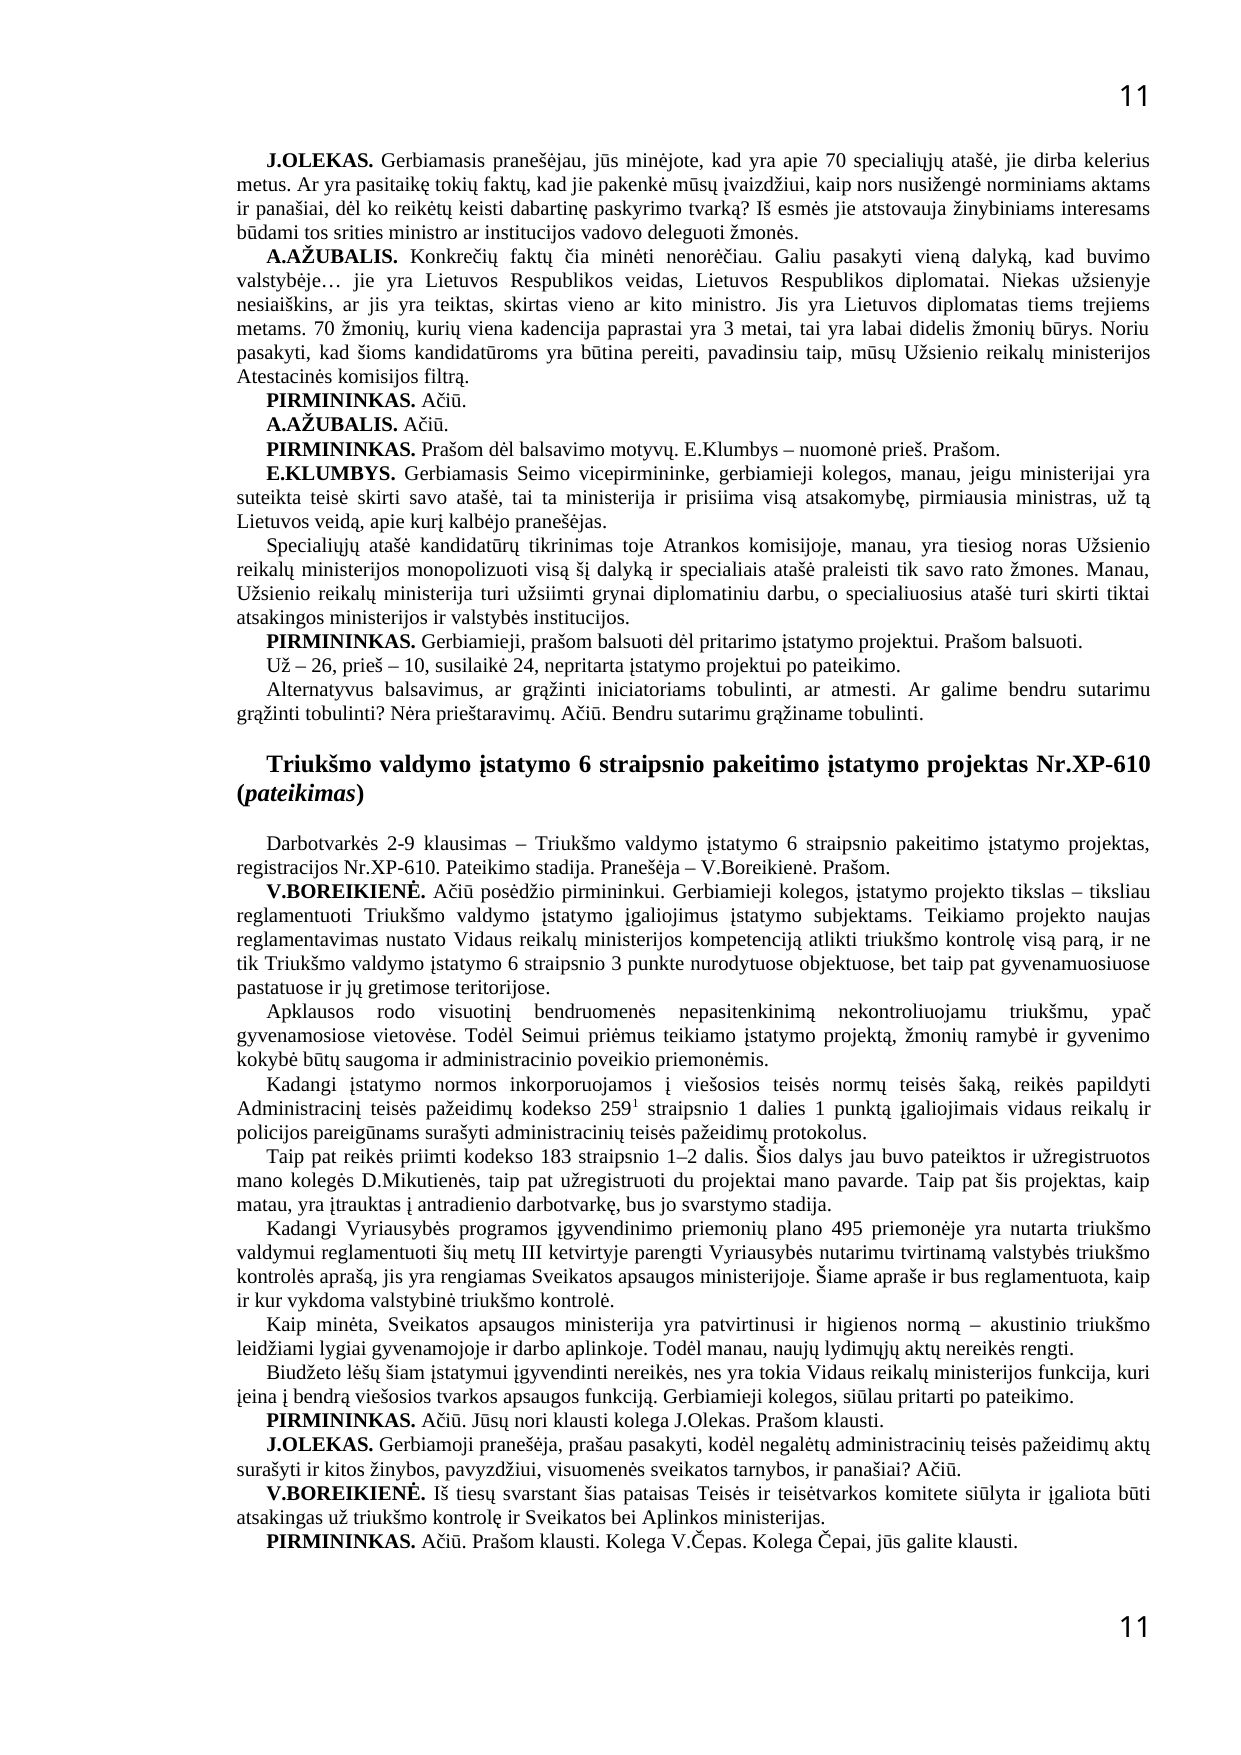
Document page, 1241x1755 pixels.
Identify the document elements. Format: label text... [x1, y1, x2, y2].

text J.OLEKAS. Gerbiamasis pranešėjau, jūs minėjote, kad yra apie 70 specialiųjų atašė, jie dirba kelerius metus. Ar yra pasitaikę tokių faktų, kad jie pakenkė mūsų įvaizdžiui, kaip nors nusižengė norminiams aktams ir panašiai, dėl ko reikėtų keisti dabartinę paskyrimo tvarką? Iš esmės jie atstovauja žinybiniams interesams būdami tos srities ministro ar institucijos vadovo deleguoti žmonės. [236, 148, 1152, 244]
text PIRMININKAS. Gerbiamieji, prašom balsuoti dėl pritarimo įstatymo projektui. Prašom balsuoti. [236, 629, 1152, 653]
text PIRMININKAS. Prašom dėl balsavimo motyvų. E.Klumbys – nuomonė prieš. Prašom. [236, 436, 1152, 461]
text Triukšmo valdymo įstatymo 6 straipsnio pakeitimo įstatymo projektas Nr.XP-610 (pateikimas) [236, 749, 1152, 807]
text Apklausos rodo visuotinį bendruomenės nepasitenkinimą nekontroliuojamu triukšmu, ypač gyvenamosiose vietovėse. Todėl Seimui priėmus teikiamo įstatymo projektą, žmonių ramybė ir gyvenimo kokybė būtų saugoma ir administracinio poveikio priemonėmis. [236, 999, 1152, 1071]
text Specialiųjų atašė kandidatūrų tikrinimas toje Atrankos komisijoje, manau, yra tiesiog noras Užsienio reikalų ministerijos monopolizuoti visą šį dalyką ir specialiais atašė praleisti tik savo rato žmones. Manau, Užsienio reikalų ministerija turi užsiimti grynai diplomatiniu darbu, o specialiuosius atašė turi skirti tiktai atsakingos ministerijos ir valstybės institucijos. [236, 533, 1152, 629]
text Kadangi Vyriausybės programos įgyvendinimo priemonių plano 495 priemonėje yra nutarta triukšmo valdymui reglamentuoti šių metų III ketvirtyje parengti Vyriausybės nutarimu tvirtinamą valstybės triukšmo kontrolės aprašą, jis yra rengiamas Sveikatos apsaugos ministerijoje. Šiame apraše ir bus reglamentuota, kaip ir kur vykdoma valstybinė triukšmo kontrolė. [236, 1216, 1152, 1312]
text PIRMININKAS. Ačiū. [236, 388, 1152, 412]
text PIRMININKAS. Ačiū. Jūsų nori klausti kolega J.Olekas. Prašom klausti. [236, 1408, 1152, 1432]
text V.BOREIKIENĖ. Ačiū posėdžio pirmininkui. Gerbiamieji kolegos, įstatymo projekto tikslas – tiksliau reglamentuoti Triukšmo valdymo įstatymo įgaliojimus įstatymo subjektams. Teikiamo projekto naujas reglamentavimas nustato Vidaus reikalų ministerijos kompetenciją atlikti triukšmo kontrolę visą parą, ir ne tik Triukšmo valdymo įstatymo 6 straipsnio 3 punkte nurodytuose objektuose, bet taip pat gyvenamuosiuose pastatuose ir jų gretimose teritorijose. [236, 879, 1152, 999]
text A.AŽUBALIS. Konkrečių faktų čia minėti nenorėčiau. Galiu pasakyti vieną dalyką, kad buvimo valstybėje… jie yra Lietuvos Respublikos veidas, Lietuvos Respublikos diplomatai. Niekas užsienyje nesiaiškins, ar jis yra teiktas, skirtas vieno ar kito ministro. Jis yra Lietuvos diplomatas tiems trejiems metams. 70 žmonių, kurių viena kadencija paprastai yra 3 metai, tai yra labai didelis žmonių būrys. Noriu pasakyti, kad šioms kandidatūroms yra būtina pereiti, pavadinsiu taip, mūsų Užsienio reikalų ministerijos Atestacinės komisijos filtrą. [236, 244, 1152, 388]
text Darbotvarkės 2-9 klausimas – Triukšmo valdymo įstatymo 6 straipsnio pakeitimo įstatymo projektas, registracijos Nr.XP-610. Pateikimo stadija. Pranešėja – V.Boreikienė. Prašom. [236, 831, 1152, 879]
text J.OLEKAS. Gerbiamoji pranešėja, prašau pasakyti, kodėl negalėtų administracinių teisės pažeidimų aktų surašyti ir kitos žinybos, pavyzdžiui, visuomenės sveikatos tarnybos, ir panašiai? Ačiū. [236, 1432, 1152, 1481]
text Kadangi įstatymo normos inkorporuojamos į viešosios teisės normų teisės šaką, reikės papildyti Administracinį teisės pažeidimų kodekso 2591 straipsnio 1 dalies 1 punktą įgaliojimais vidaus reikalų ir policijos pareigūnams surašyti administracinių teisės pažeidimų protokolus. [236, 1071, 1152, 1144]
text Už – 26, prieš – 10, susilaikė 24, nepritarta įstatymo projektui po pateikimo. [236, 653, 1152, 677]
text V.BOREIKIENĖ. Iš tiesų svarstant šias pataisas Teisės ir teisėtvarkos komitete siūlyta ir įgaliota būti atsakingas už triukšmo kontrolę ir Sveikatos bei Aplinkos ministerijas. [236, 1481, 1152, 1529]
text Alternatyvus balsavimus, ar grąžinti iniciatoriams tobulinti, ar atmesti. Ar galime bendru sutarimu grąžinti tobulinti? Nėra prieštaravimų. Ačiū. Bendru sutarimu grąžiname tobulinti. [236, 677, 1152, 725]
text Kaip minėta, Sveikatos apsaugos ministerija yra patvirtinusi ir higienos normą – akustinio triukšmo leidžiami lygiai gyvenamojoje ir darbo aplinkoje. Todėl manau, naujų lydimųjų aktų nereikės rengti. [236, 1312, 1152, 1360]
text A.AŽUBALIS. Ačiū. [236, 412, 1152, 436]
text Biudžeto lėšų šiam įstatymui įgyvendinti nereikės, nes yra tokia Vidaus reikalų ministerijos funkcija, kuri įeina į bendrą viešosios tvarkos apsaugos funkciją. Gerbiamieji kolegos, siūlau pritarti po pateikimo. [236, 1360, 1152, 1408]
text PIRMININKAS. Ačiū. Prašom klausti. Kolega V.Čepas. Kolega Čepai, jūs galite klausti. [236, 1529, 1152, 1553]
text Taip pat reikės priimti kodekso 183 straipsnio 1–2 dalis. Šios dalys jau buvo pateiktos ir užregistruotos mano kolegės D.Mikutienės, taip pat užregistruoti du projektai mano pavarde. Taip pat šis projektas, kaip matau, yra įtrauktas į antradienio darbotvarkę, bus jo svarstymo stadija. [236, 1144, 1152, 1216]
text E.KLUMBYS. Gerbiamasis Seimo vicepirmininke, gerbiamieji kolegos, manau, jeigu ministerijai yra suteikta teisė skirti savo atašė, tai ta ministerija ir prisiima visą atsakomybę, pirmiausia ministras, už tą Lietuvos veidą, apie kurį kalbėjo pranešėjas. [236, 461, 1152, 533]
